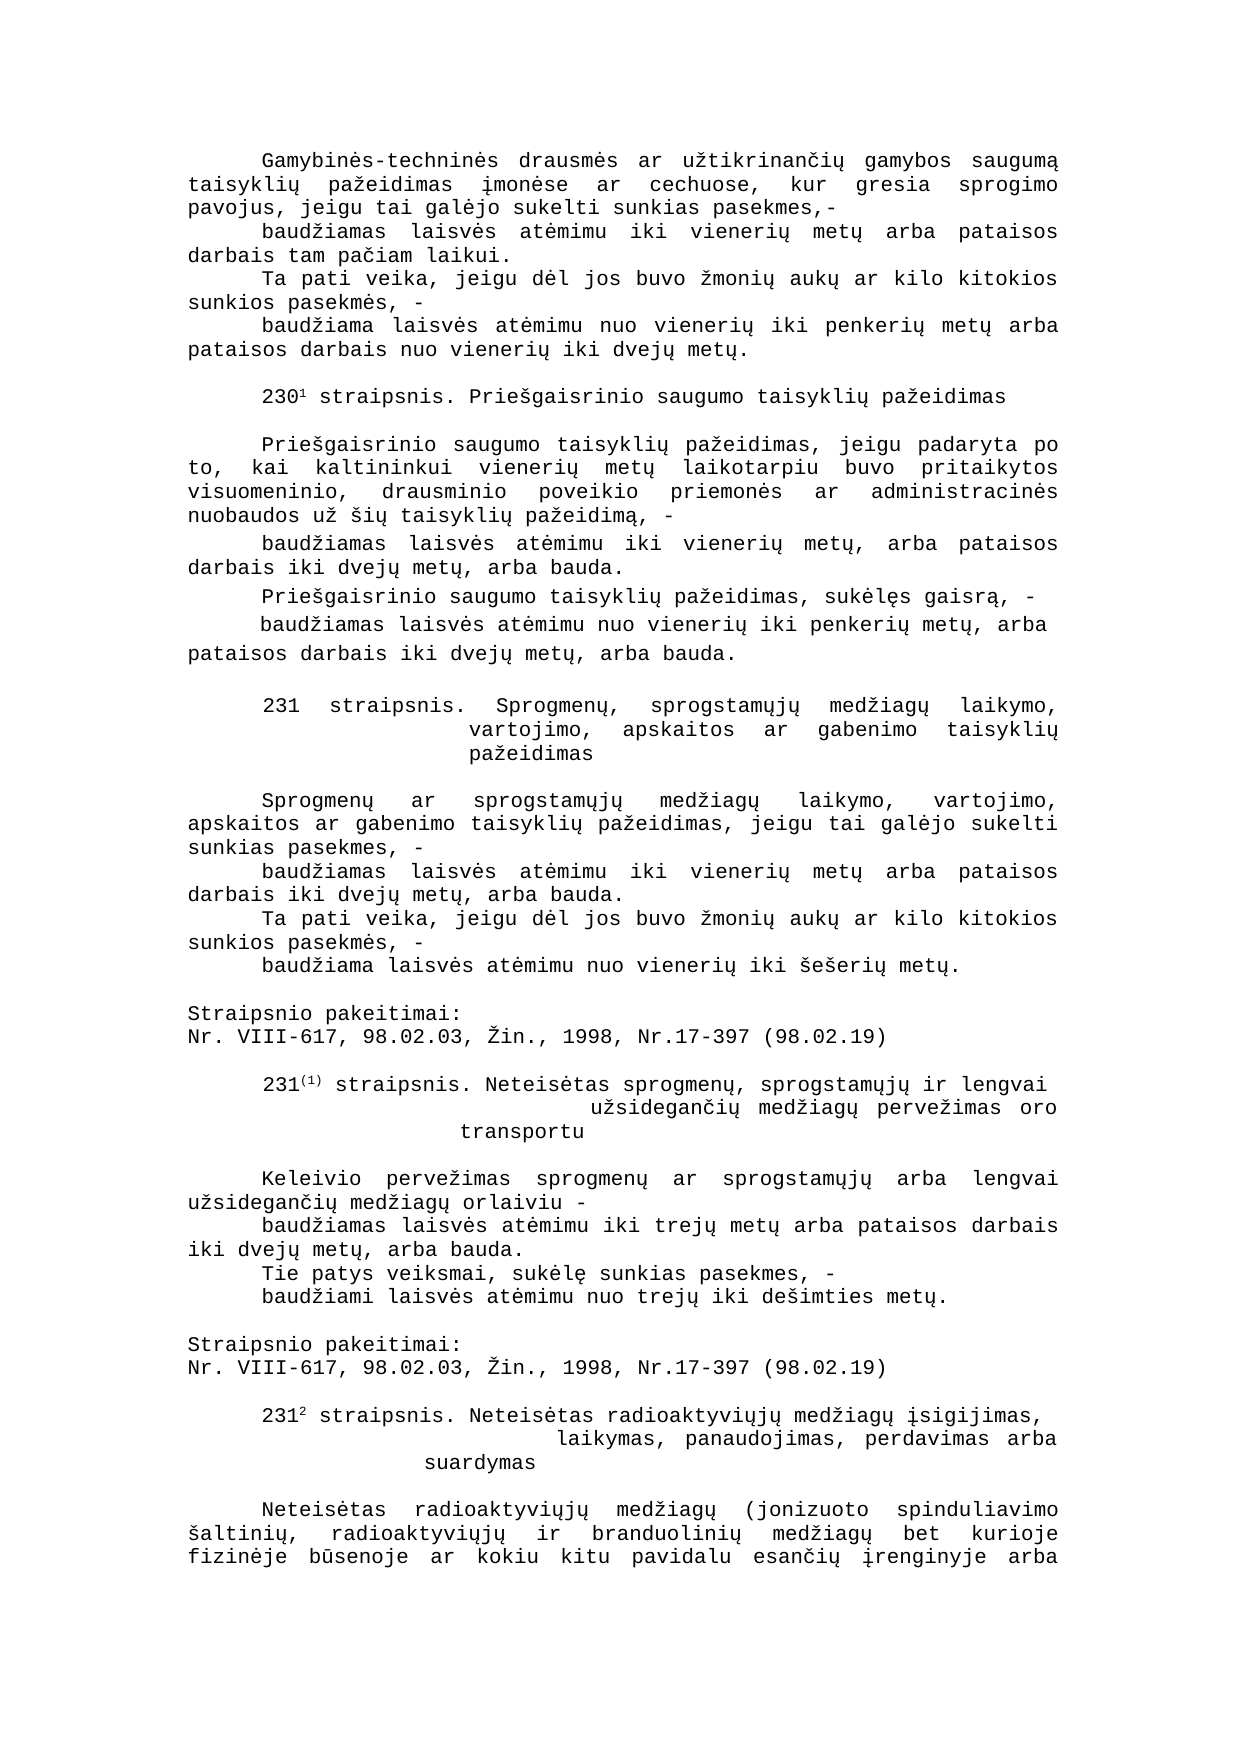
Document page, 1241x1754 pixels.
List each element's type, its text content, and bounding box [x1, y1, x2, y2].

text baudžiamas laisvės atėmimu iki vienerių metų arba pataisos darbais iki dvejų metų, arba bauda. [187, 861, 1059, 908]
text Ta pati veika, jeigu dėl jos buvo žmonių aukų ar kilo kitokios sunkios pasekmės, - [187, 268, 1059, 316]
text Keleivio pervežimas sprogmenų ar sprogstamųjų arba lengvai užsidegančių medžiagų orlaiviu - [187, 1168, 1059, 1215]
text Ta pati veika, jeigu dėl jos buvo žmonių aukų ar kilo kitokios sunkios pasekmės, - [187, 908, 1059, 955]
text Gamybinės-techninės drausmės ar užtikrinančių gamybos saugumą taisyklių pažeidimas įmonėse ar cechuose, kur gresia sprogimo pavojus, jeigu tai galėjo sukelti sunkias pasekmes,- [187, 150, 1059, 221]
text baudžiama laisvės atėmimu nuo vienerių iki penkerių metų arba pataisos darbais nuo vienerių iki dvejų metų. [187, 316, 1059, 363]
text baudžiama laisvės atėmimu nuo vienerių iki šešerių metų. [187, 955, 1059, 979]
text baudžiamas laisvės atėmimu iki vienerių metų arba pataisos darbais tam pačiam laikui. [187, 221, 1059, 268]
text Straipsnio pakeitimai: [187, 1334, 1059, 1357]
text baudžiamas laisvės atėmimu nuo vienerių iki penkerių metų, arba [187, 614, 1059, 638]
text baudžiamas laisvės atėmimu iki vienerių metų, arba pataisos darbais iki dvejų metų, arba bauda. [187, 533, 1059, 581]
text užsidegančių medžiagų pervežimas oro transportu [262, 1097, 1059, 1144]
text 231(1) straipsnis. Neteisėtas sprogmenų, sprogstamųjų ir lengvai [262, 1073, 1059, 1097]
text Tie patys veiksmai, sukėlę sunkias pasekmes, - [187, 1263, 1059, 1286]
text Priešgaisrinio saugumo taisyklių pažeidimas, jeigu padaryta po to, kai kaltininkui vienerių metų laikotarpiu buvo pritaikytos visuomeninio, drausminio poveikio priemonės ar administracinės nuobaudos už šių taisyklių pažeidimą, - [187, 434, 1059, 528]
text 2312 straipsnis. Neteisėtas radioaktyviųjų medžiagų įsigijimas, [261, 1404, 1059, 1428]
text baudžiami laisvės atėmimu nuo trejų iki dešimties metų. [206, 1286, 1059, 1310]
text pataisos darbais iki dvejų metų, arba bauda. [187, 643, 1059, 667]
text Nr. VIII-617, 98.02.03, Žin., 1998, Nr.17-397 (98.02.19) [187, 1026, 1059, 1050]
text Nr. VIII-617, 98.02.03, Žin., 1998, Nr.17-397 (98.02.19) [187, 1357, 1059, 1381]
text 231 straipsnis. Sprogmenų, sprogstamųjų medžiagų laikymo, vartojimo, apskaitos ar gabenimo taisyklių pažeidimas [262, 695, 1059, 766]
text Straipsnio pakeitimai: [187, 1003, 1059, 1026]
text laikymas, panaudojimas, perdavimas arba suardymas [261, 1428, 1059, 1476]
text Neteisėtas radioaktyviųjų medžiagų (jonizuoto spinduliavimo šaltinių, radioaktyviųjų ir branduolinių medžiagų bet kurioje fizinėje būsenoje ar kokiu kitu pavidalu esančių įrenginyje arba [187, 1499, 1059, 1570]
text Sprogmenų ar sprogstamųjų medžiagų laikymo, vartojimo, apskaitos ar gabenimo taisyklių pažeidimas, jeigu tai galėjo sukelti sunkias pasekmes, - [187, 790, 1059, 861]
text Priešgaisrinio saugumo taisyklių pažeidimas, sukėlęs gaisrą, - [187, 586, 1059, 609]
text baudžiamas laisvės atėmimu iki trejų metų arba pataisos darbais iki dvejų metų, arba bauda. [187, 1215, 1059, 1263]
text 2301 straipsnis. Priešgaisrinio saugumo taisyklių pažeidimas [187, 386, 1059, 410]
